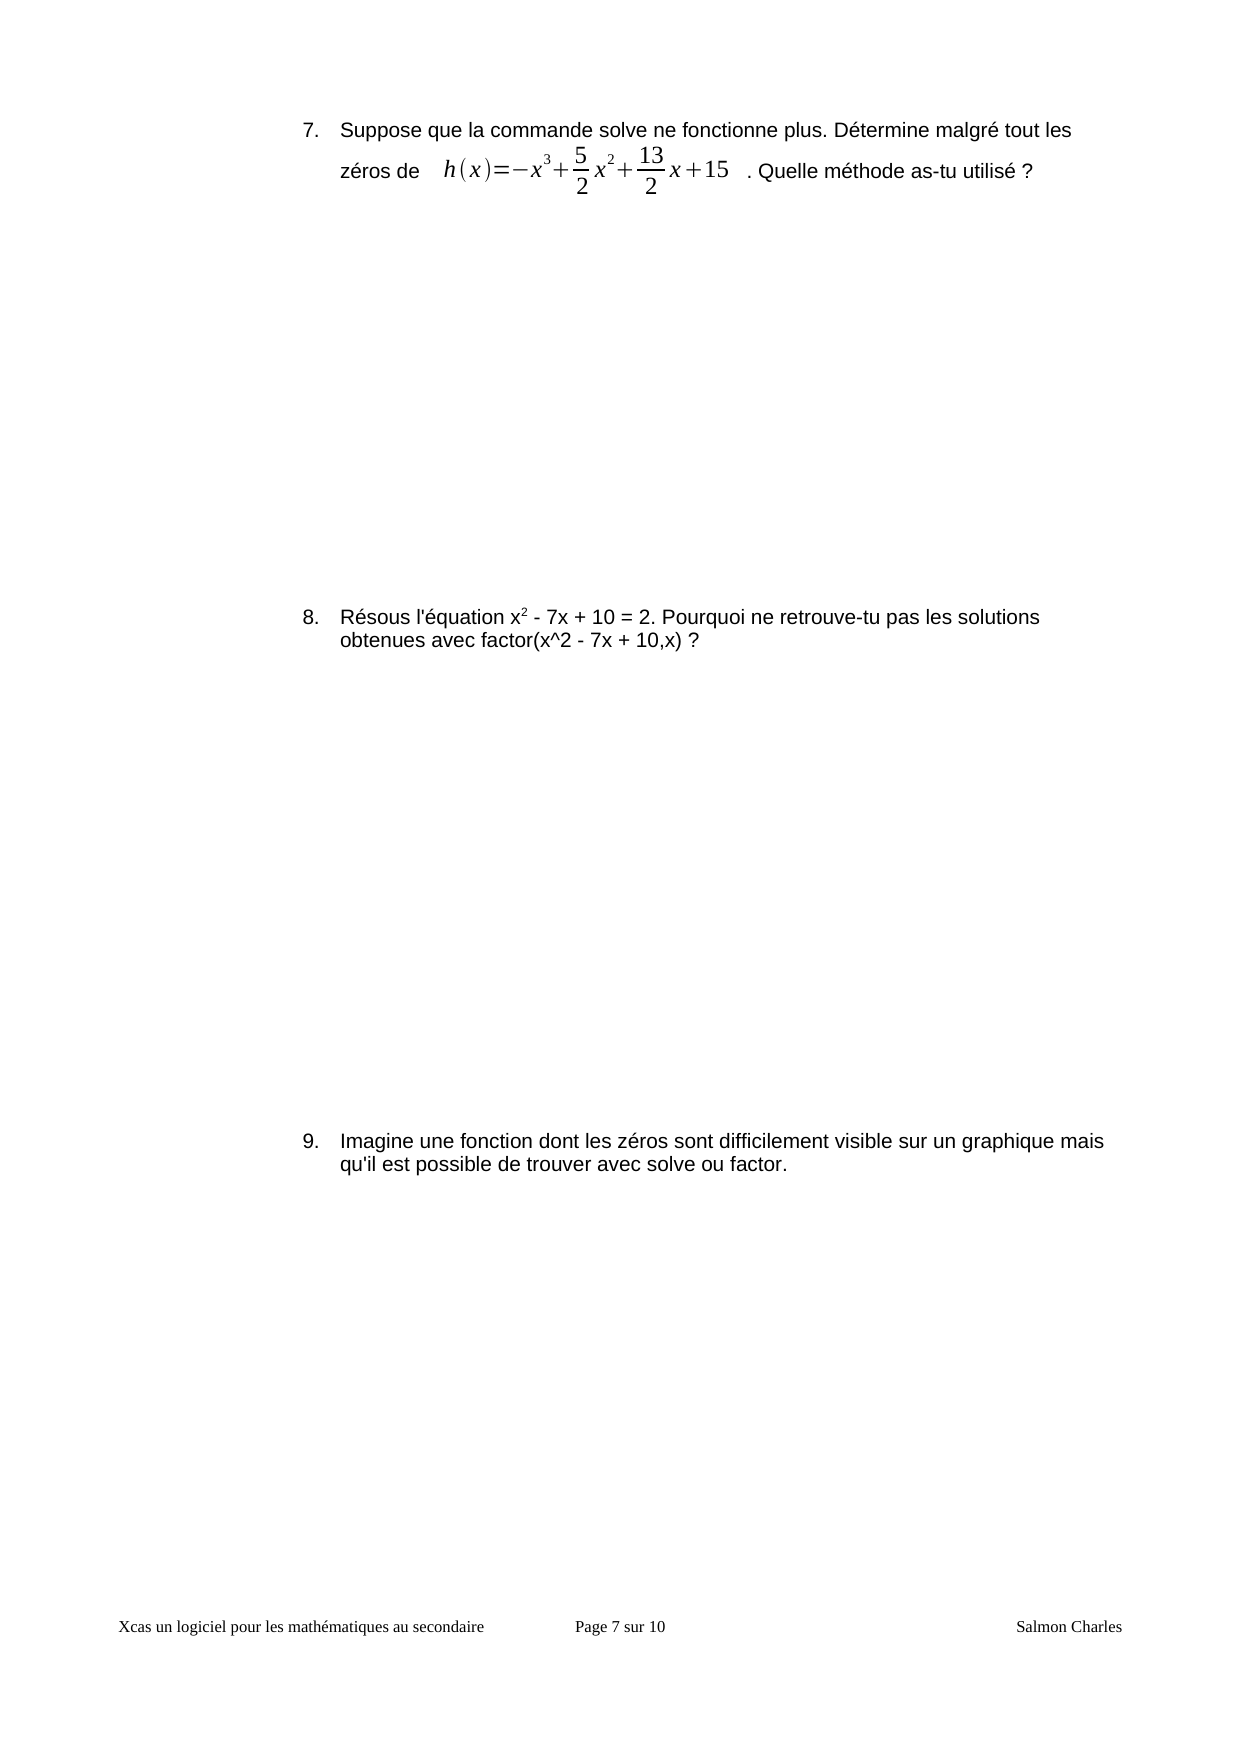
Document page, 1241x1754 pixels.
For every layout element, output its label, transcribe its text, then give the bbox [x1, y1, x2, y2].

list Suppose que la commande solve ne fonctionne plus. Détermine malgré tout les zéros de . Quelle méthode as-tu utilisé ? [302, 118, 1122, 200]
list Résous l'équation x2 - 7x + 10 = 2. Pourquoi ne retrouve-tu pas les solutions obtenues avec factor(x^2 - 7x + 10,x) ? [302, 606, 1122, 652]
list Imagine une fonction dont les zéros sont difficilement visible sur un graphique mais qu'il est possible de trouver avec solve ou factor. [302, 1129, 1122, 1176]
